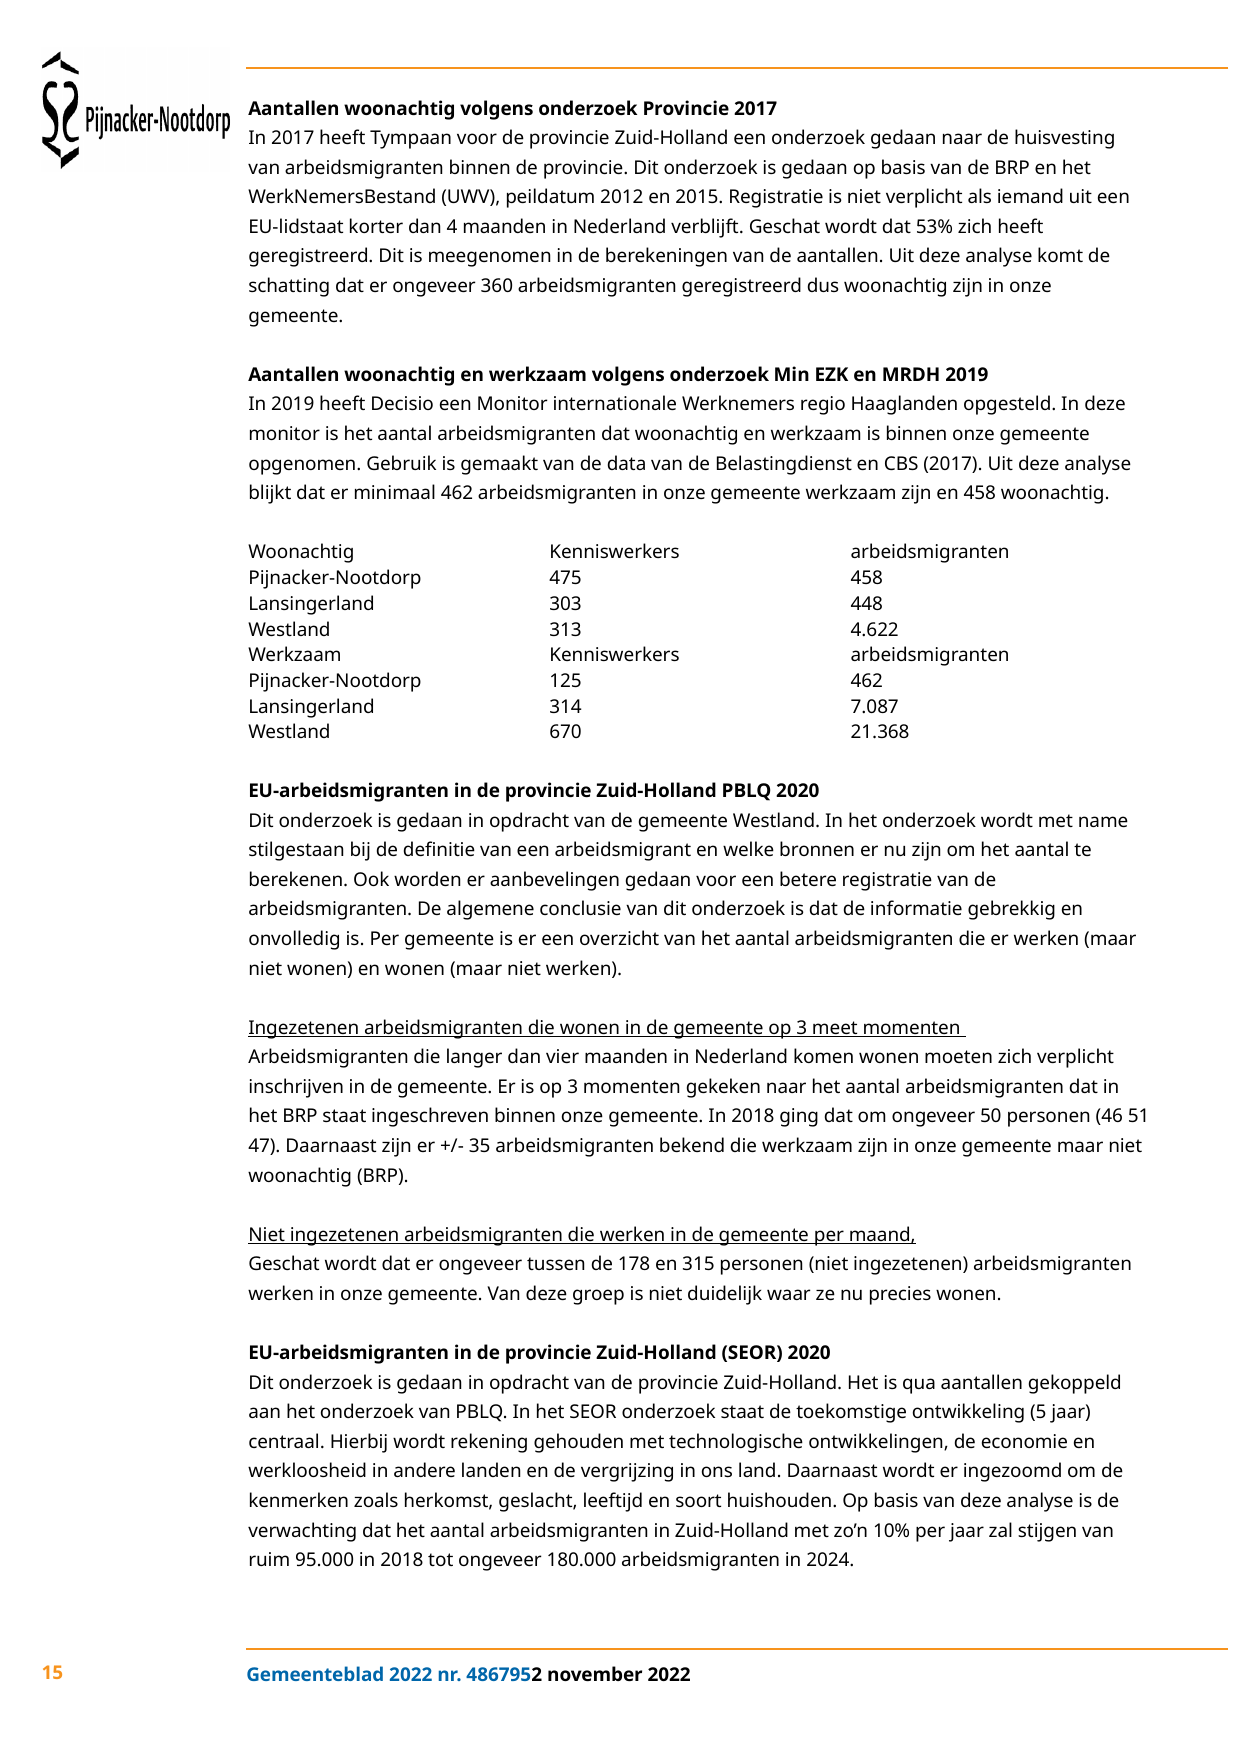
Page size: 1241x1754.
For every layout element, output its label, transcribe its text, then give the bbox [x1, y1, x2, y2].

table_cell 458 [850, 564, 1152, 590]
table_cell Lansingerland [248, 590, 549, 616]
text In 2019 heeft Decisio een Monitor internationale Werknemers regio Haaglanden opgesteld. In deze monitor is het aantal arbeidsmigranten dat woonachtig en werkzaam is binnen onze gemeente opgenomen. Gebruik is gemaakt van de data van de Belastingdienst en CBS (2017). Uit deze analyse blijkt dat er minimaal 462 arbeidsmigranten in onze gemeente werkzaam zijn en 458 woonachtig. [248, 391, 1152, 505]
table_cell Werkzaam [248, 642, 549, 667]
picture [41, 47, 231, 172]
table_header Kenniswerkers [549, 539, 850, 564]
table_cell 462 [850, 667, 1152, 693]
table_cell 314 [549, 693, 850, 719]
table_cell 303 [549, 590, 850, 616]
table_cell 21.368 [850, 719, 1152, 744]
table_cell Westland [248, 719, 549, 744]
table_cell Pijnacker-Nootdorp [248, 564, 549, 590]
table_cell 475 [549, 564, 850, 590]
table_cell 4.622 [850, 616, 1152, 642]
table_cell Lansingerland [248, 693, 549, 719]
table_cell 448 [850, 590, 1152, 616]
table_cell Westland [248, 616, 549, 642]
table_header Woonachtig [248, 539, 549, 564]
table_header arbeidsmigranten [850, 539, 1152, 564]
text EU-arbeidsmigranten in de provincie Zuid-Holland PBLQ 2020 [248, 777, 1152, 803]
text Ingezetenen arbeidsmigranten die wonen in de gemeente op 3 meet momenten [248, 1014, 1152, 1040]
table_cell 670 [549, 719, 850, 744]
table_cell 125 [549, 667, 850, 693]
table_cell arbeidsmigranten [850, 642, 1152, 667]
text Dit onderzoek is gedaan in opdracht van de gemeente Westland. In het onderzoek wordt met name stilgestaan bij de definitie van een arbeidsmigrant en welke bronnen er nu zijn om het aantal te berekenen. Ook worden er aanbevelingen gedaan voor een betere registratie van de arbeidsmigranten. De algemene conclusie van dit onderzoek is dat de informatie gebrekkig en onvolledig is. Per gemeente is er een overzicht van het aantal arbeidsmigranten die er werken (maar niet wonen) en wonen (maar niet werken). [248, 807, 1152, 981]
text EU-arbeidsmigranten in de provincie Zuid-Holland (SEOR) 2020 [248, 1339, 1152, 1365]
text Aantallen woonachtig volgens onderzoek Provincie 2017 [248, 95, 1152, 121]
text Niet ingezetenen arbeidsmigranten die werken in de gemeente per maand, [248, 1221, 1152, 1247]
table_cell 7.087 [850, 693, 1152, 719]
text Aantallen woonachtig en werkzaam volgens onderzoek Min EZK en MRDH 2019 [248, 361, 1152, 387]
table_cell 313 [549, 616, 850, 642]
table_cell Kenniswerkers [549, 642, 850, 667]
table_cell Pijnacker-Nootdorp [248, 667, 549, 693]
text In 2017 heeft Tympaan voor de provincie Zuid-Holland een onderzoek gedaan naar de huisvesting van arbeidsmigranten binnen de provincie. Dit onderzoek is gedaan op basis van de BRP en het WerkNemersBestand (UWV), peildatum 2012 en 2015. Registratie is niet verplicht als iemand uit een EU-lidstaat korter dan 4 maanden in Nederland verblijft. Geschat wordt dat 53% zich heeft geregistreerd. Dit is meegenomen in de berekeningen van de aantallen. Uit deze analyse komt de schatting dat er ongeveer 360 arbeidsmigranten geregistreerd dus woonachtig zijn in onze gemeente. [248, 124, 1152, 328]
text Dit onderzoek is gedaan in opdracht van de provincie Zuid-Holland. Het is qua aantallen gekoppeld aan het onderzoek van PBLQ. In het SEOR onderzoek staat de toekomstige ontwikkeling (5 jaar) centraal. Hierbij wordt rekening gehouden met technologische ontwikkelingen, de economie en werkloosheid in andere landen en de vergrijzing in ons land. Daarnaast wordt er ingezoomd om de kenmerken zoals herkomst, geslacht, leeftijd en soort huishouden. Op basis van deze analyse is de verwachting dat het aantal arbeidsmigranten in Zuid-Holland met zo’n 10% per jaar zal stijgen van ruim 95.000 in 2018 tot ongeveer 180.000 arbeidsmigranten in 2024. [248, 1369, 1152, 1572]
text Geschat wordt dat er ongeveer tussen de 178 en 315 personen (niet ingezetenen) arbeidsmigranten werken in onze gemeente. Van deze groep is niet duidelijk waar ze nu precies wonen. [248, 1251, 1152, 1306]
text Arbeidsmigranten die langer dan vier maanden in Nederland komen wonen moeten zich verplicht inschrijven in de gemeente. Er is op 3 momenten gekeken naar het aantal arbeidsmigranten dat in het BRP staat ingeschreven binnen onze gemeente. In 2018 ging dat om ongeveer 50 personen (46 51 47). Daarnaast zijn er +/- 35 arbeidsmigranten bekend die werkzaam zijn in onze gemeente maar niet woonachtig (BRP). [248, 1043, 1152, 1188]
